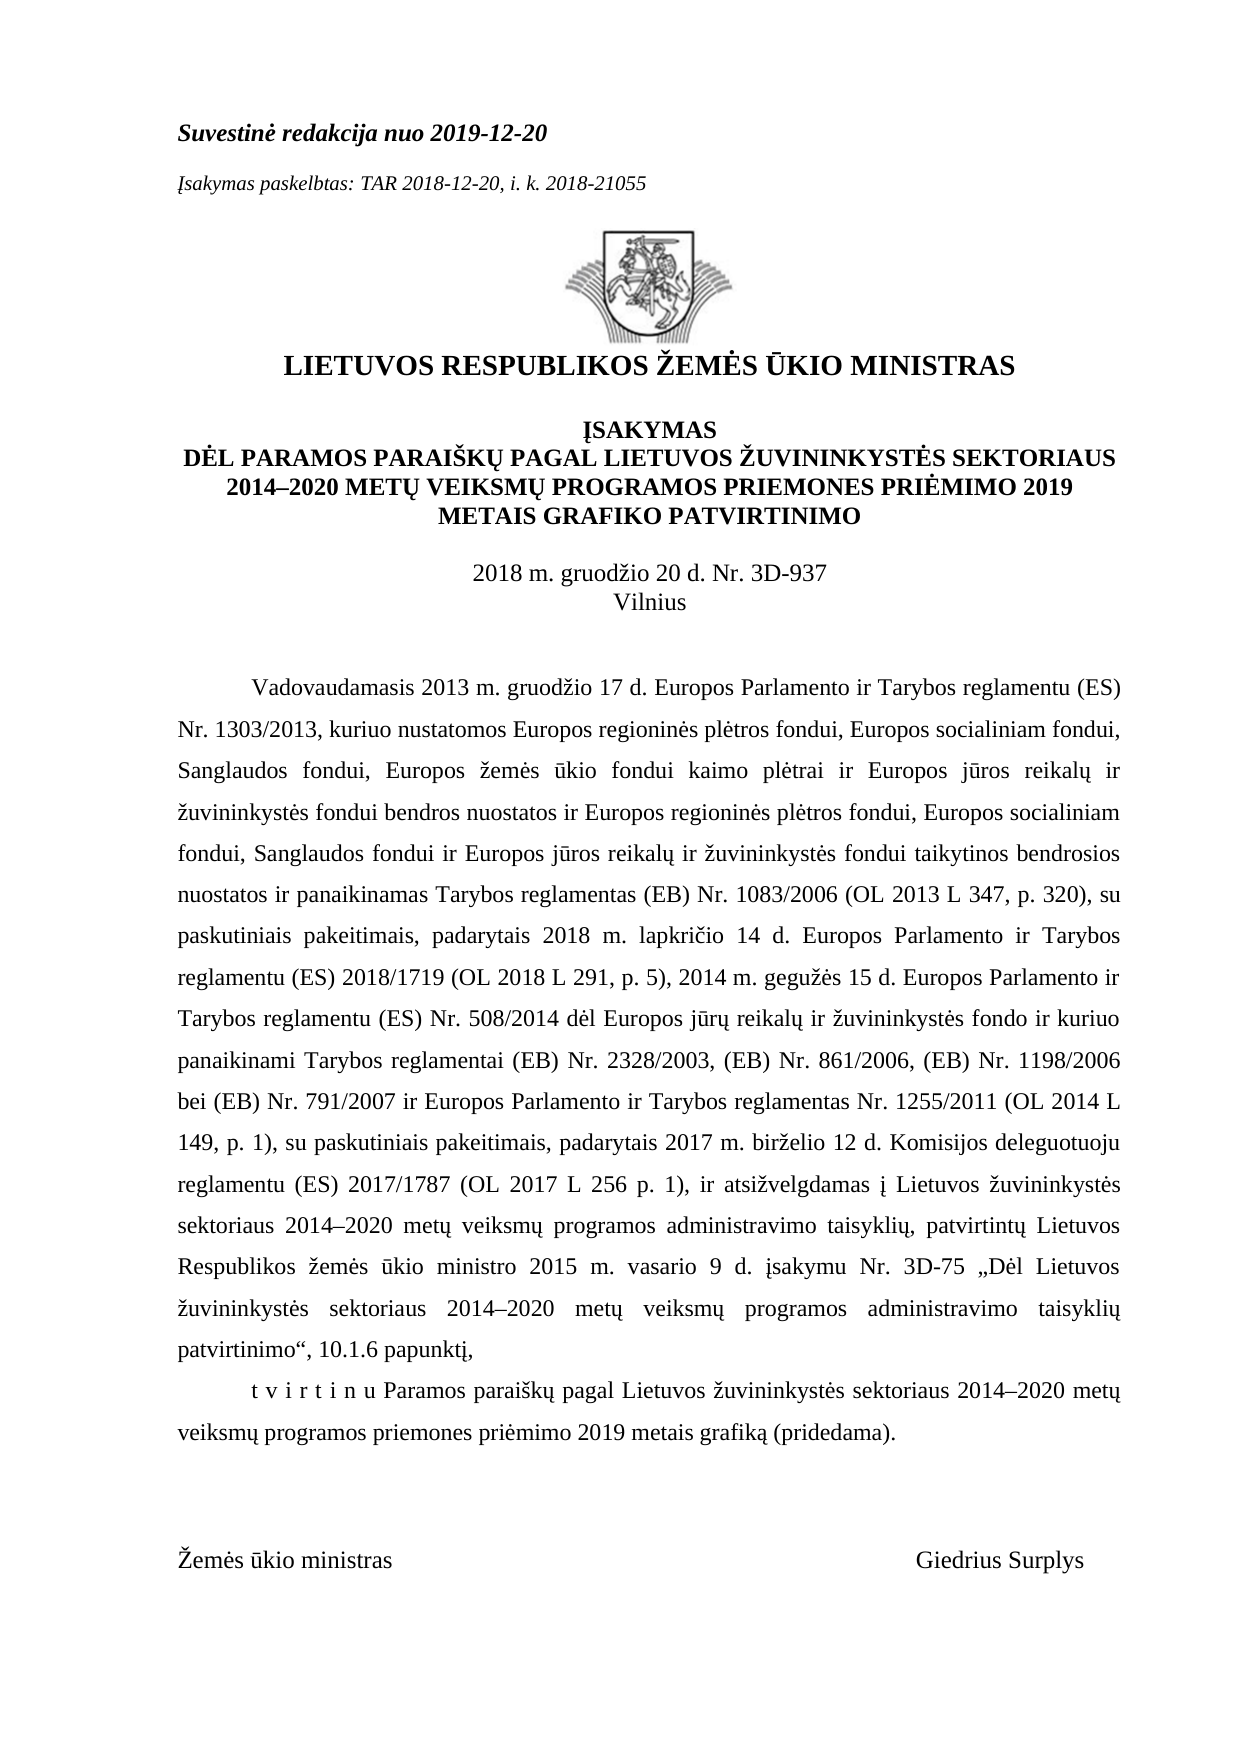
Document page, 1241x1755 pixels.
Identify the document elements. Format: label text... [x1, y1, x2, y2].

text LIETUVOS RESPUBLIKOS ŽEMĖS ŪKIO MINISTRAS [177, 348, 1122, 381]
text Vadovaudamasis 2013 m. gruodžio 17 d. Europos Parlamento ir Tarybos reglamentu (ES) Nr. 1303/2013, kuriuo nustatomos Europos regioninės plėtros fondui, Europos socialiniam fondui, Sanglaudos fondui, Europos žemės ūkio fondui kaimo plėtrai ir Europos jūros reikalų ir žuvininkystės fondui bendros nuostatos ir Europos regioninės plėtros fondui, Europos socialiniam fondui, Sanglaudos fondui ir Europos jūros reikalų ir žuvininkystės fondui taikytinos bendrosios nuostatos ir panaikinamas Tarybos reglamentas (EB) Nr. 1083/2006 (OL 2013 L 347, p. 320), su paskutiniais pakeitimais, padarytais 2018 m. lapkričio 14 d. Europos Parlamento ir Tarybos reglamentu (ES) 2018/1719 (OL 2018 L 291, p. 5), 2014 m. gegužės 15 d. Europos Parlamento ir Tarybos reglamentu (ES) Nr. 508/2014 dėl Europos jūrų reikalų ir žuvininkystės fondo ir kuriuo panaikinami Tarybos reglamentai (EB) Nr. 2328/2003, (EB) Nr. 861/2006, (EB) Nr. 1198/2006 bei (EB) Nr. 791/2007 ir Europos Parlamento ir Tarybos reglamentas Nr. 1255/2011 (OL 2014 L 149, p. 1), su paskutiniais pakeitimais, padarytais 2017 m. birželio 12 d. Komisijos deleguotuoju reglamentu (ES) 2017/1787 (OL 2017 L 256 p. 1), ir atsižvelgdamas į Lietuvos žuvininkystės sektoriaus 2014–2020 metų veiksmų programos administravimo taisyklių, patvirtintų Lietuvos Respublikos žemės ūkio ministro 2015 m. vasario 9 d. įsakymu Nr. 3D-75 „Dėl Lietuvos žuvininkystės sektoriaus 2014–2020 metų veiksmų programos administravimo taisyklių patvirtinimo“, 10.1.6 papunktį, [177, 673, 1122, 1363]
text ĮSAKYMAS [177, 415, 1122, 443]
text Vilnius [177, 587, 1122, 616]
text Žemės ūkio ministras Giedrius Surplys [177, 1545, 1122, 1574]
text Įsakymas paskelbtas: TAR 2018-12-20, i. k. 2018-21055 [177, 171, 1122, 195]
text Suvestinė redakcija nuo 2019-12-20 [177, 118, 1122, 147]
text DĖL PARAMOS PARAIŠKŲ PAGAL LIETUVOS ŽUVININKYSTĖS SEKTORIAUS 2014–2020 METŲ VEIKSMŲ PROGRAMOS PRIEMONES PRIĖMIMO 2019 METAIS GRAFIKO PATVIRTINIMO [177, 443, 1122, 530]
text t v i r t i n u Paramos paraiškų pagal Lietuvos žuvininkystės sektoriaus 2014–2020 metų veiksmų programos priemones priėmimo 2019 metais grafiką (pridedama). [177, 1376, 1122, 1445]
text 2018 m. gruodžio 20 d. Nr. 3D-937 [177, 558, 1122, 587]
